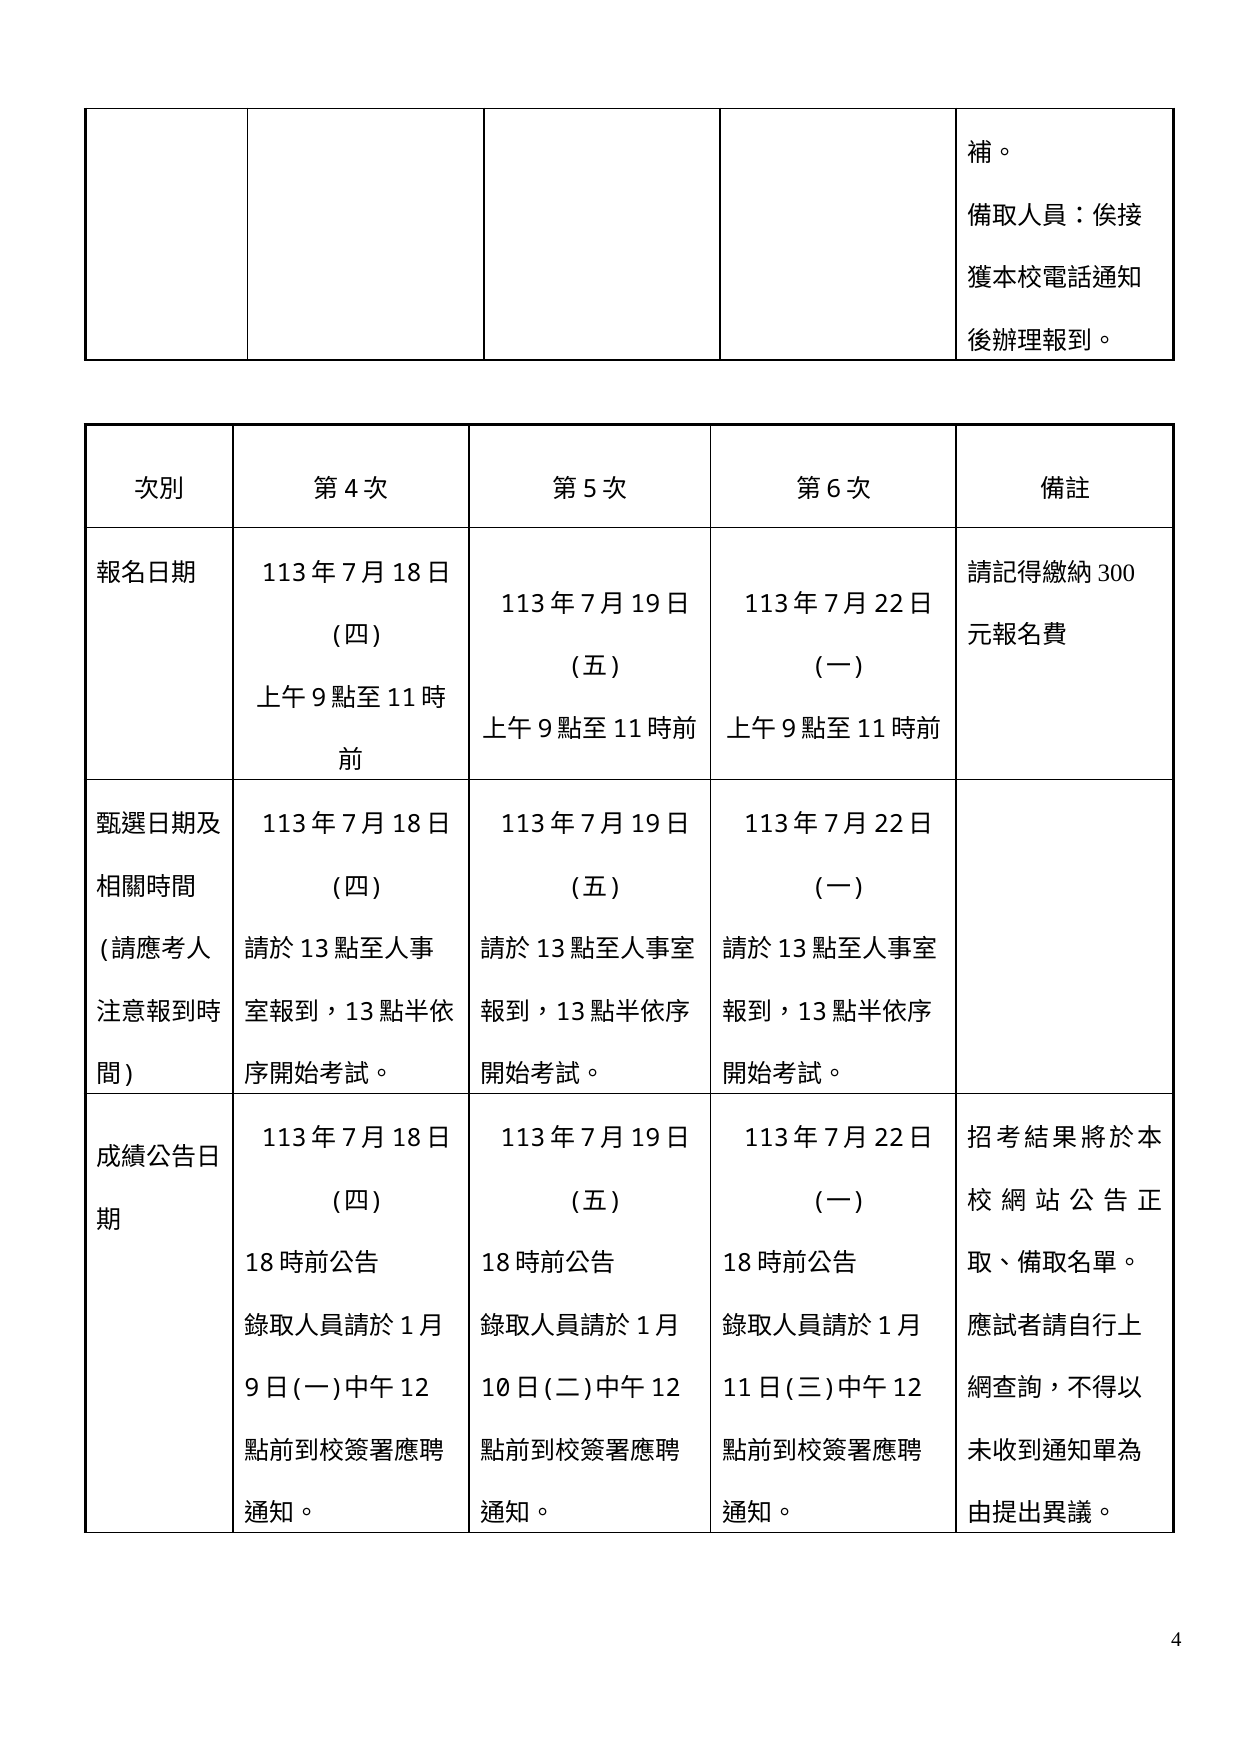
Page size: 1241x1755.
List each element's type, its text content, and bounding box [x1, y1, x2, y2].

table_cell 請記得繳納300元報名費 [957, 528, 1172, 778]
table_cell 甄選日期及相關時間(請應考人注意報到時間) [87, 780, 232, 1092]
table_cell 113年7月19日(五) 18時前公告 錄取人員請於1月10日(二)中午12點前到校簽署應聘通知。 [470, 1094, 710, 1532]
table_cell 113年7月19日(五) 上午9點至11時前 [470, 528, 710, 778]
table_cell [248, 109, 483, 359]
table_header 第4次 [234, 426, 468, 527]
table_cell 補。 備取人員：俟接獲本校電話通知後辦理報到。 [957, 109, 1172, 359]
table_cell [87, 109, 247, 359]
table_header 第6次 [711, 426, 955, 527]
table_header 第5次 [470, 426, 710, 527]
table_cell 113年7月19日(五) 請於13點至人事室報到，13點半依序開始考試。 [470, 780, 710, 1092]
table_cell 113年7月18日(四) 18時前公告 錄取人員請於1月9日(一)中午12點前到校簽署應聘通知。 [234, 1094, 468, 1532]
table_cell [485, 109, 719, 359]
table_cell 113年7月22日(一) 上午9點至11時前 [711, 528, 955, 778]
table_cell 報名日期 [87, 528, 232, 778]
table_header 次別 [87, 426, 232, 527]
table_header 備註 [957, 426, 1172, 527]
table_cell 113年7月22日(一) 請於13點至人事室報到，13點半依序開始考試。 [711, 780, 955, 1092]
table_cell 113年7月18日(四) 上午9點至11時前 [234, 528, 468, 778]
table_cell 113年7月18日(四) 請於13點至人事室報到，13點半依序開始考試。 [234, 780, 468, 1092]
table_cell 成績公告日期 [87, 1094, 232, 1532]
table_cell [957, 780, 1172, 1092]
table_cell 招考結果將於本校網站公告正取、備取名單。 應試者請自行上網查詢，不得以未收到通知單為由提出異議。 [957, 1094, 1172, 1532]
table_cell 113年7月22日(一) 18時前公告 錄取人員請於1月11日(三)中午12點前到校簽署應聘通知。 [711, 1094, 955, 1532]
table_cell [721, 109, 955, 359]
